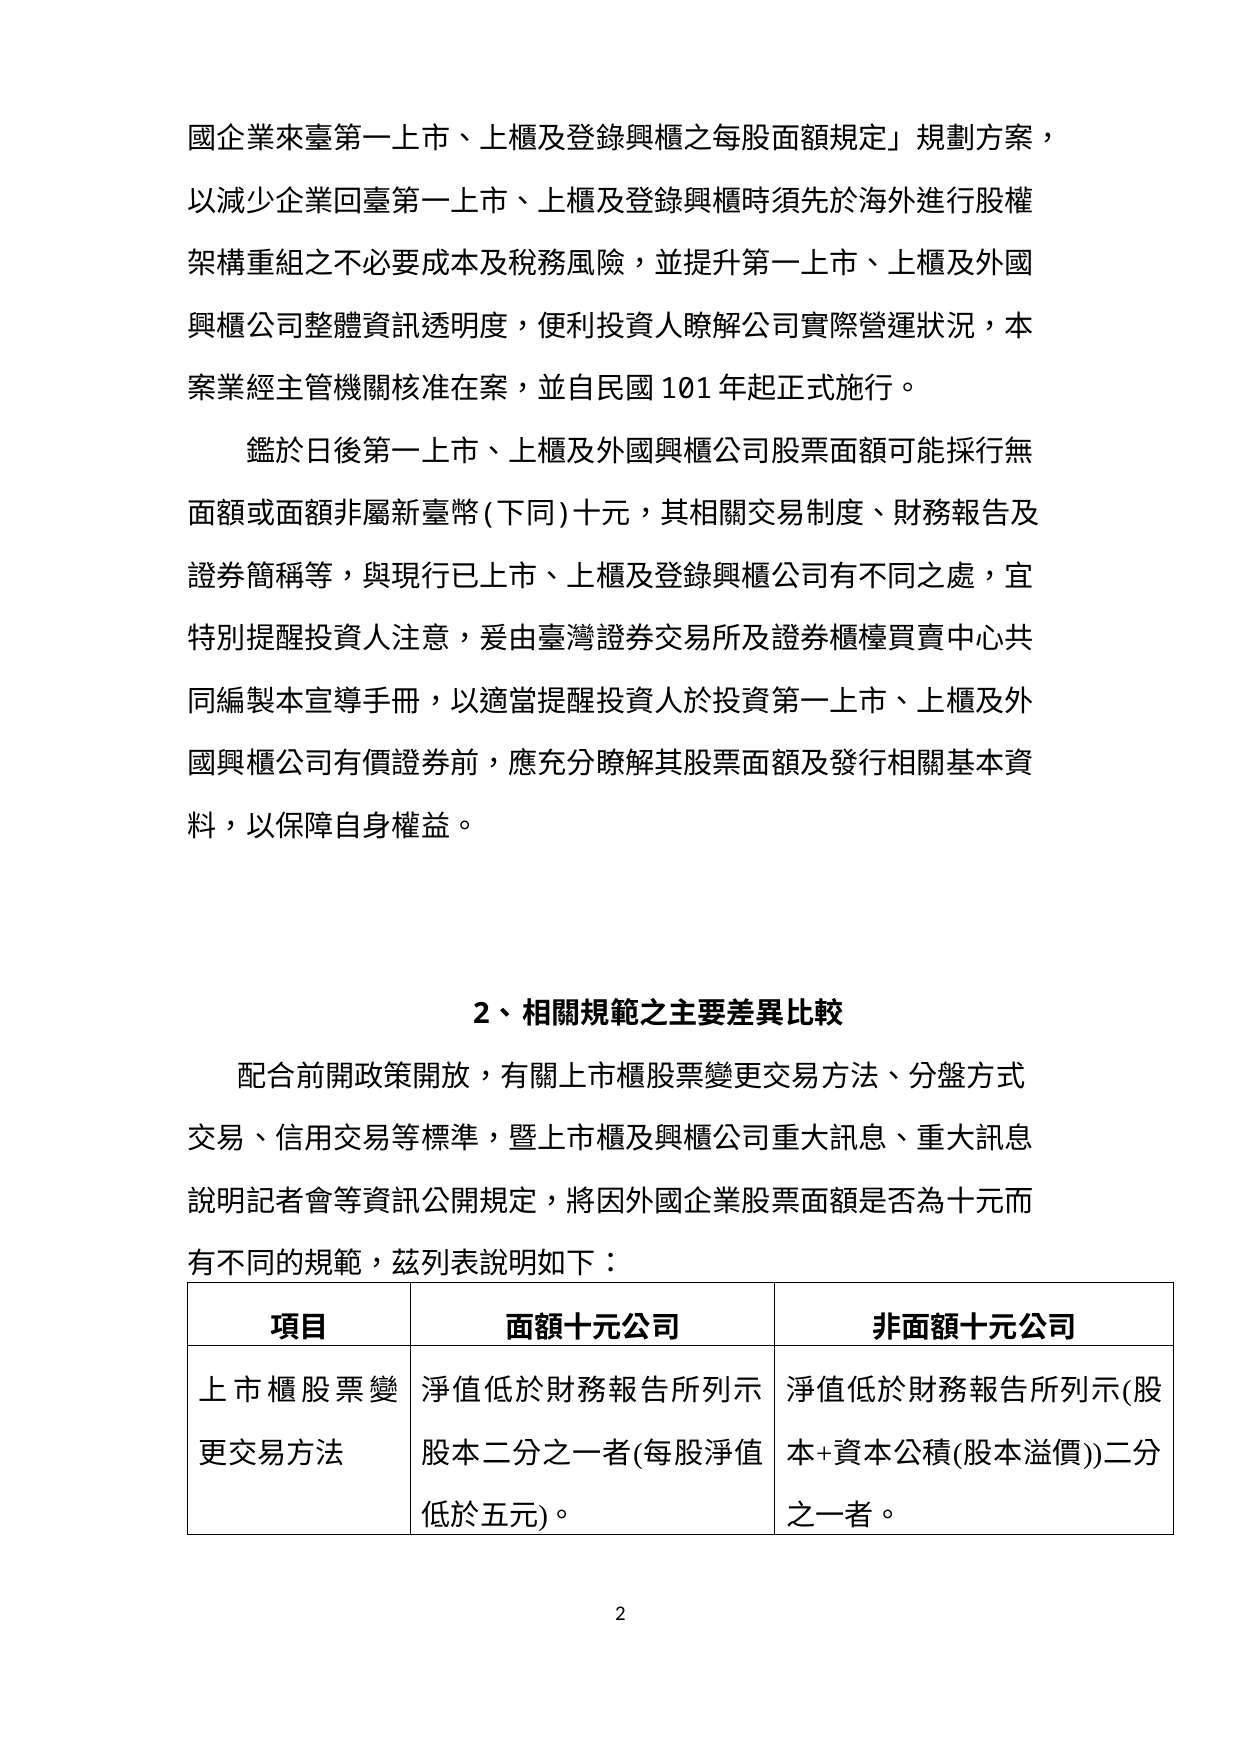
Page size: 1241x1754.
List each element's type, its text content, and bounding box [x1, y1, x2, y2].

table_cell 上市櫃股票變更交易方法 [188, 1346, 410, 1534]
table_cell 淨值低於財務報告所列示股本二分之一者(每股淨值低於五元)。 [411, 1346, 774, 1534]
text 為提升我國資本市場國際競爭力並降低企業籌資成本，參考現行美國、日本、新加坡及香港等國際資本市場對於上市公司股票面額之規範，均已改採不限定面額或取消面額制度，以符合企業實際經營狀況，故臺灣證券交易所及證券櫃檯買賣中心業擬具「放寬外國企業來臺第一上市、上櫃及登錄興櫃之每股面額規定」規劃方案，以減少企業回臺第一上市、上櫃及登錄興櫃時須先於海外進行股權架構重組之不必要成本及稅務風險，並提升第一上市、上櫃及外國興櫃公司整體資訊透明度，便利投資人瞭解公司實際營運狀況，本案業經主管機關核准在案，並自民國101年起正式施行。 [187, 94, 1053, 407]
text 鑑於日後第一上市、上櫃及外國興櫃公司股票面額可能採行無面額或面額非屬新臺幣(下同)十元，其相關交易制度、財務報告及證券簡稱等，與現行已上市、上櫃及登錄興櫃公司有不同之處，宜特別提醒投資人注意，爰由臺灣證券交易所及證券櫃檯買賣中心共同編製本宣導手冊，以適當提醒投資人於投資第一上市、上櫃及外國興櫃公司有價證券前，應充分瞭解其股票面額及發行相關基本資料，以保障自身權益。 [187, 407, 1053, 844]
text 配合前開政策開放，有關上市櫃股票變更交易方法、分盤方式交易、信用交易等標準，暨上市櫃及興櫃公司重大訊息、重大訊息說明記者會等資訊公開規定，將因外國企業股票面額是否為十元而有不同的規範，茲列表說明如下： [187, 1032, 1053, 1282]
table_header 非面額十元公司 [775, 1283, 1173, 1345]
table_cell 淨值低於財務報告所列示(股本+資本公積(股本溢價))二分之一者。 [775, 1346, 1173, 1534]
list 相關規範之主要差異比較 [262, 969, 1053, 1032]
table_header 面額十元公司 [411, 1283, 774, 1345]
table_header 項目 [188, 1283, 410, 1345]
